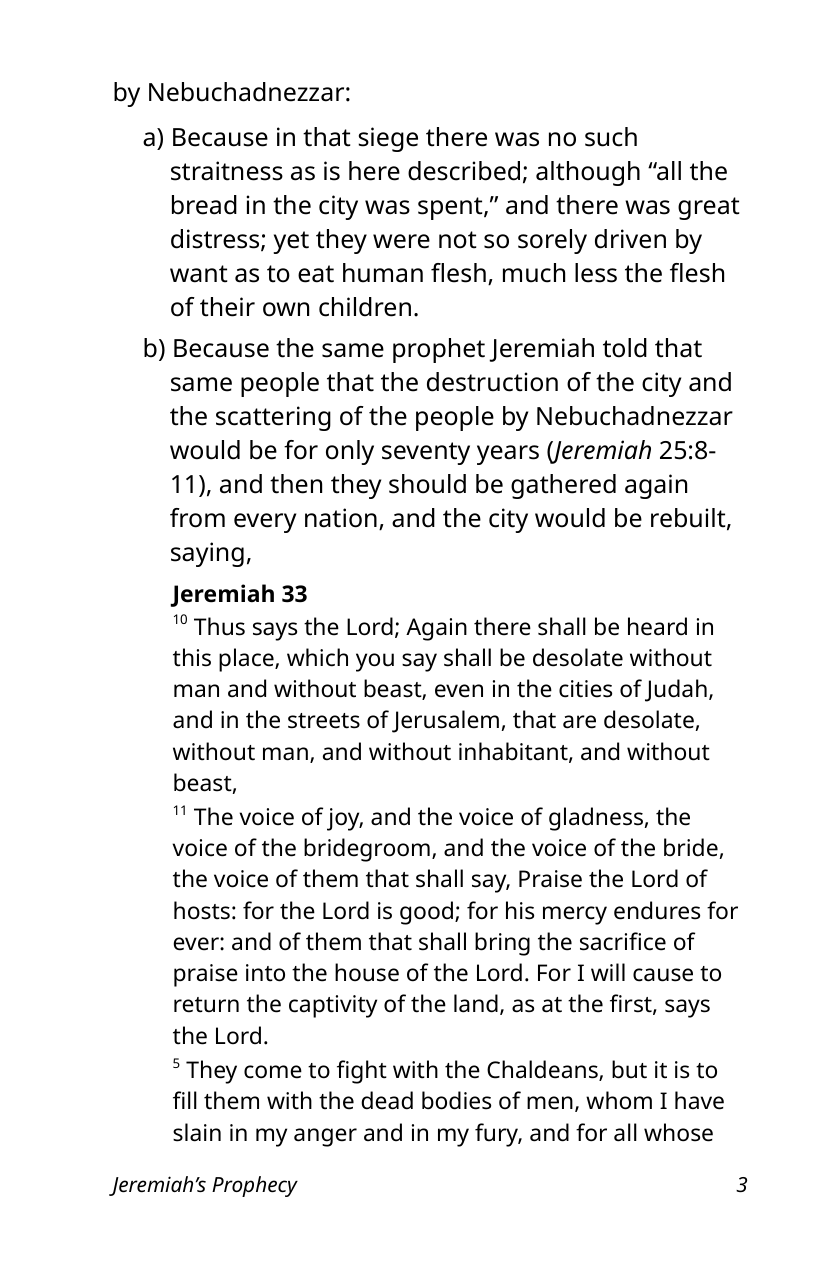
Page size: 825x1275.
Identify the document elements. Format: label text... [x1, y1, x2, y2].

list Because in that siege there was no such straitness as is here described; although “all the bread in the city was spent,” and there was great distress; yet they were not so sorely driven by want as to eat human flesh, much less the flesh of their own children. [142, 120, 750, 324]
list Jeremiah 33 [150, 578, 750, 609]
list 5 They come to fight with the Chaldeans, but it is to fill them with the dead bodies of men, whom I have slain in my anger and in my fury, and for all whose [150, 1054, 750, 1148]
list 10 Thus says the Lord; Again there shall be heard in this place, which you say shall be desolate without man and without beast, even in the cities of Judah, and in the streets of Jerusalem, that are desolate, without man, and without inhabitant, and without beast, [150, 610, 750, 798]
list Because the same prophet Jeremiah told that same people that the destruction of the city and the scattering of the people by Nebuchadnezzar would be for only seventy years (Jeremiah 25:8-11), and then they should be gathered again from every nation, and the city would be rebuilt, saying, [142, 330, 750, 569]
text by Nebuchadnezzar: [112, 75, 750, 109]
list 11 The voice of joy, and the voice of gladness, the voice of the bridegroom, and the voice of the bride, the voice of them that shall say, Praise the Lord of hosts: for the Lord is good; for his mercy endures for ever: and of them that shall bring the sacrifice of praise into the house of the Lord. For I will cause to return the captivity of the land, as at the first, says the Lord. [150, 801, 750, 1051]
